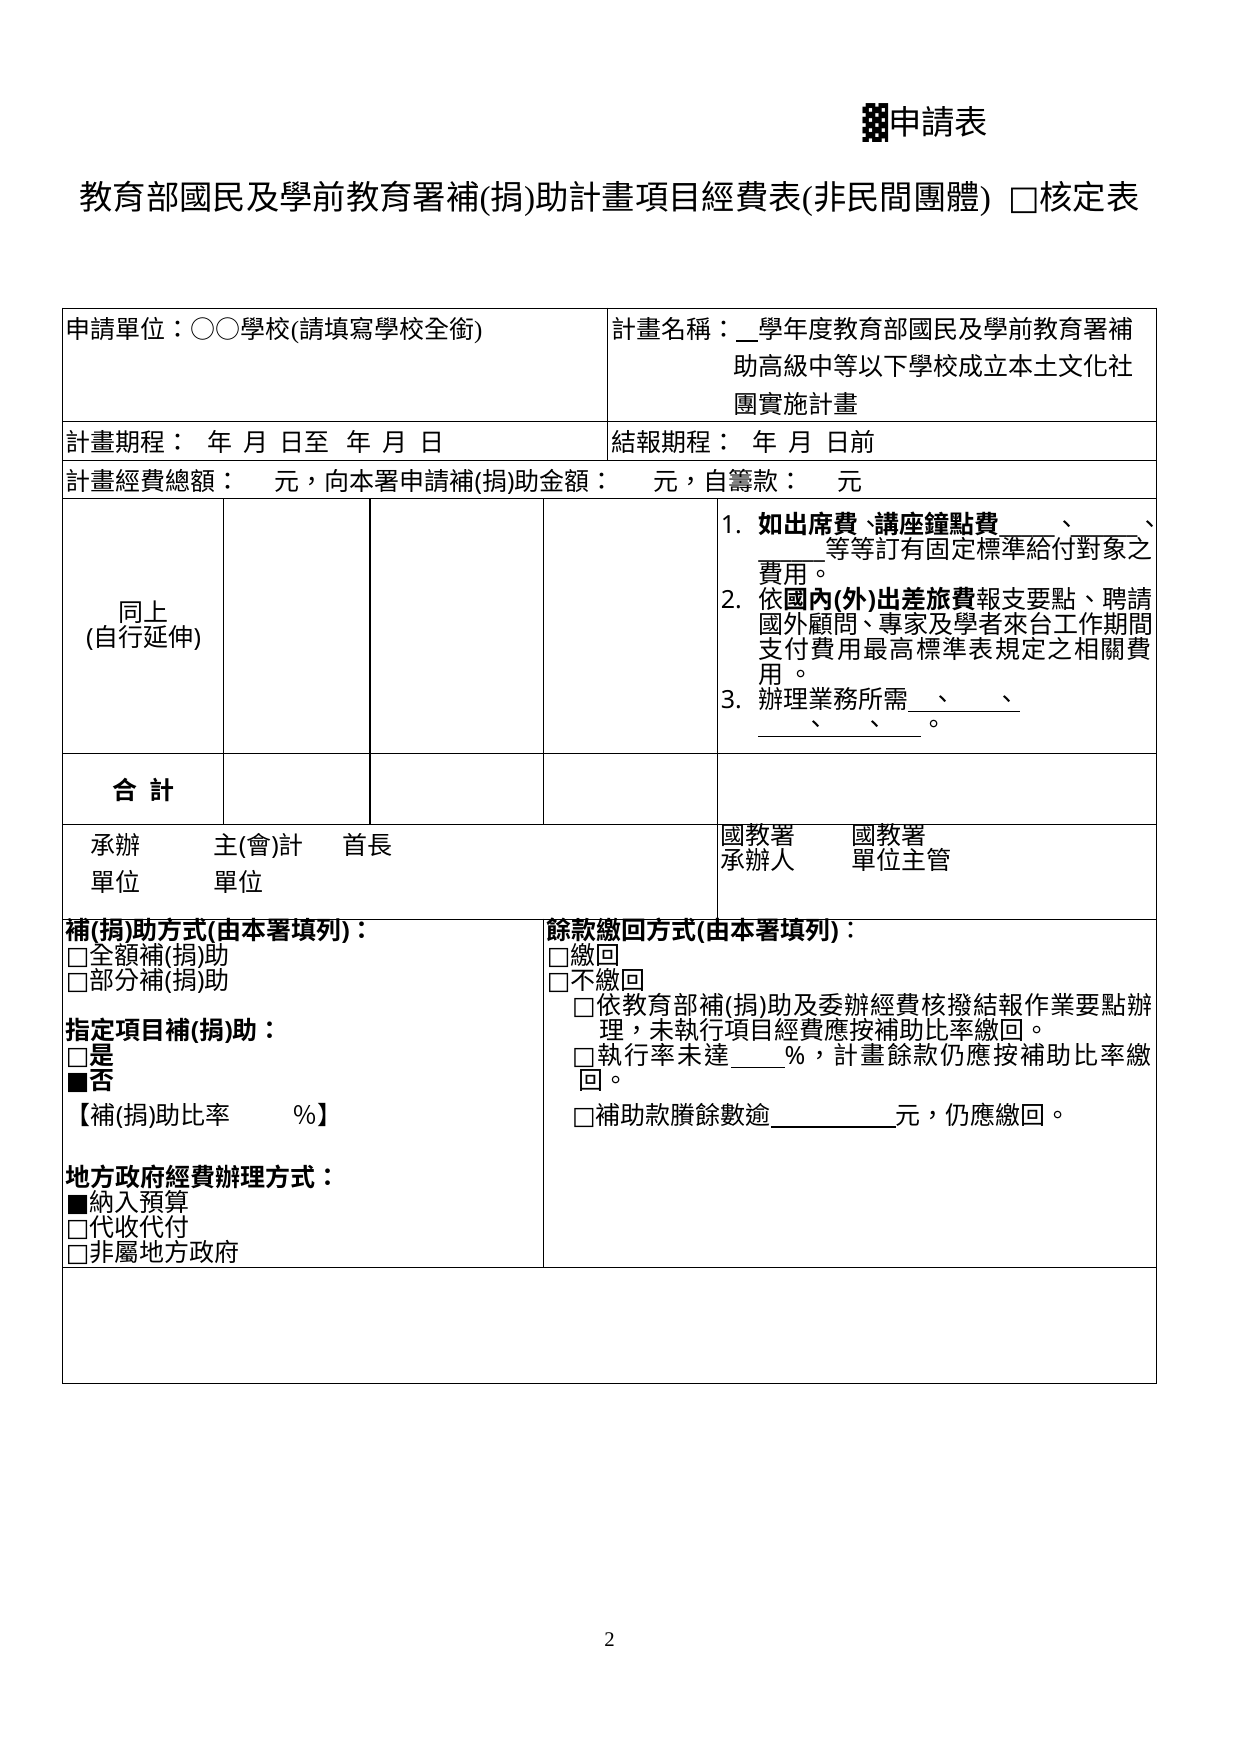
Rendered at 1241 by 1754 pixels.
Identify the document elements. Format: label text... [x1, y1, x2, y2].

table_header [492, 83, 695, 157]
table_cell 申請單位：○○學校(請填寫學校全銜) [63, 309, 607, 421]
table_cell 如出席費、講座鐘點費_____、______、______等等訂有固定標準給付對象之費用。 依國內(外)出差旅費報支要點、聘請國外顧問、專家及學者來台工作期間支付費用最高標準表規定之相關費用 。 辦理業務所需 、 、 、 、 。 [718, 499, 1156, 753]
table_cell 補(捐)助方式(由本署填列)： □全額補(捐)助 □部分補(捐)助 指定項目補(捐)助： □是 ■否 【補(捐)助比率 ％】 地方政府經費辦理方式： ■納入預算 □代收代付 □非屬地方政府 [63, 920, 543, 1267]
table_cell [224, 499, 369, 753]
table_cell [63, 233, 370, 307]
table_cell [544, 499, 717, 753]
table_cell 國教署 國教署 承辦人 單位主管 [718, 825, 1156, 918]
table_cell 教育部國民及學前教育署補(捐)助計畫項目經費表(非民間團體) □核定表 [63, 158, 1156, 232]
table_cell [63, 1268, 1156, 1382]
table_header [63, 83, 370, 157]
table_header [370, 83, 492, 157]
table_cell 餘款繳回方式(由本署填列)： □繳回 □不繳回 □依教育部補(捐)助及委辦經費核撥結報作業要點辦理，未執行項目經費應按補助比率繳回。 □執行率未達 %，計畫餘款仍應按補助比率繳回。 □補助款賸餘數逾 元，仍應繳回。 [544, 920, 1156, 1267]
table_header ▓申請表 [695, 83, 1156, 157]
table_cell 合 計 [63, 754, 223, 824]
table_cell [544, 754, 717, 824]
table_cell 結報期程： 年 月 日前 [608, 422, 1156, 459]
table_cell [370, 233, 492, 307]
table_cell 同上 (自行延伸) [63, 499, 223, 753]
table_cell 計畫期程： 年 月 日至 年 月 日 [63, 422, 607, 459]
table_cell 計畫經費總額： 元，向本署申請補(捐)助金額： 元，自籌款： 元 [63, 461, 1156, 498]
table_cell [718, 754, 1156, 824]
table_cell 承辦 主(會)計 首長 單位 單位 [63, 825, 717, 918]
table_cell [492, 233, 695, 307]
table_cell [224, 754, 369, 824]
table_cell 計畫名稱： 學年度教育部國民及學前教育署補助高級中等以下學校成立本土文化社團實施計畫 [608, 309, 1156, 421]
table_cell [371, 499, 543, 753]
table_cell [695, 233, 1156, 307]
table_cell [371, 754, 543, 824]
